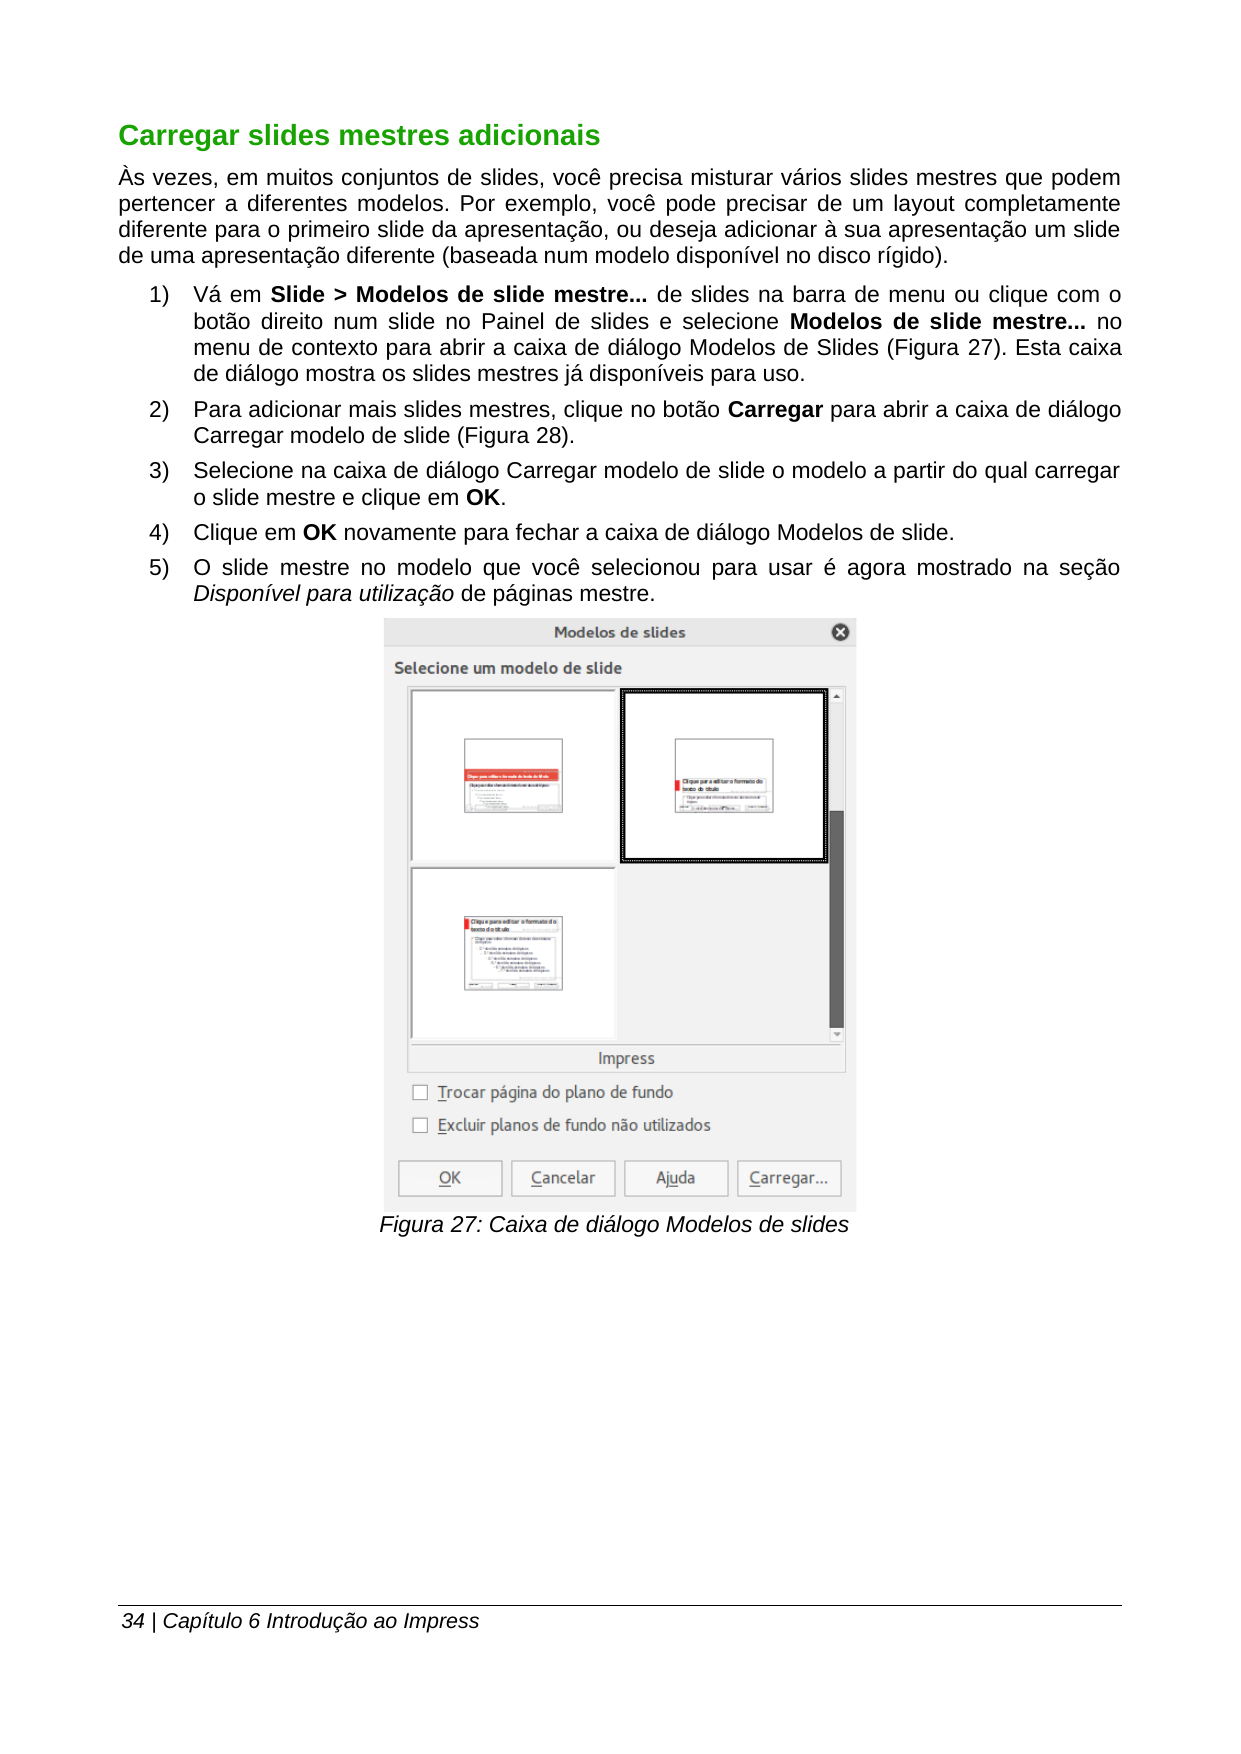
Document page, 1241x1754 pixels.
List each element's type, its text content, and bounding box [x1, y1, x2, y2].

list Para adicionar mais slides mestres, clique no botão Carregar para abrir a caixa de diálogo Carregar modelo de slide (Figura 28). [169, 396, 1122, 448]
text Às vezes, em muitos conjuntos de slides, você precisa misturar vários slides mestres que podem pertencer a diferentes modelos. Por exemplo, você pode precisar de um layout completamente diferente para o primeiro slide da apresentação, ou deseja adicionar à sua apresentação um slide de uma apresentação diferente (baseada num modelo disponível no disco rígido). [118, 163, 1122, 269]
text Figura 27: Caixa de diálogo Modelos de slides [379, 618, 861, 1238]
picture [383, 618, 857, 1212]
list Selecione na caixa de diálogo Carregar modelo de slide o modelo a partir do qual carregar o slide mestre e clique em OK. [169, 457, 1122, 510]
list Vá em Slide > Modelos de slide mestre... de slides na barra de menu ou clique com o botão direito num slide no Painel de slides e selecione Modelos de slide mestre... no menu de contexto para abrir a caixa de diálogo Modelos de Slides (Figura 27). Esta caixa de diálogo mostra os slides mestres já disponíveis para uso. [169, 281, 1122, 387]
list O slide mestre no modelo que você selecionou para usar é agora mostrado na seção Disponível para utilização de páginas mestre. [169, 554, 1122, 607]
list Clique em OK novamente para fechar a caixa de diálogo Modelos de slide. [169, 519, 1122, 545]
subtitle Carregar slides mestres adicionais [118, 118, 1122, 152]
